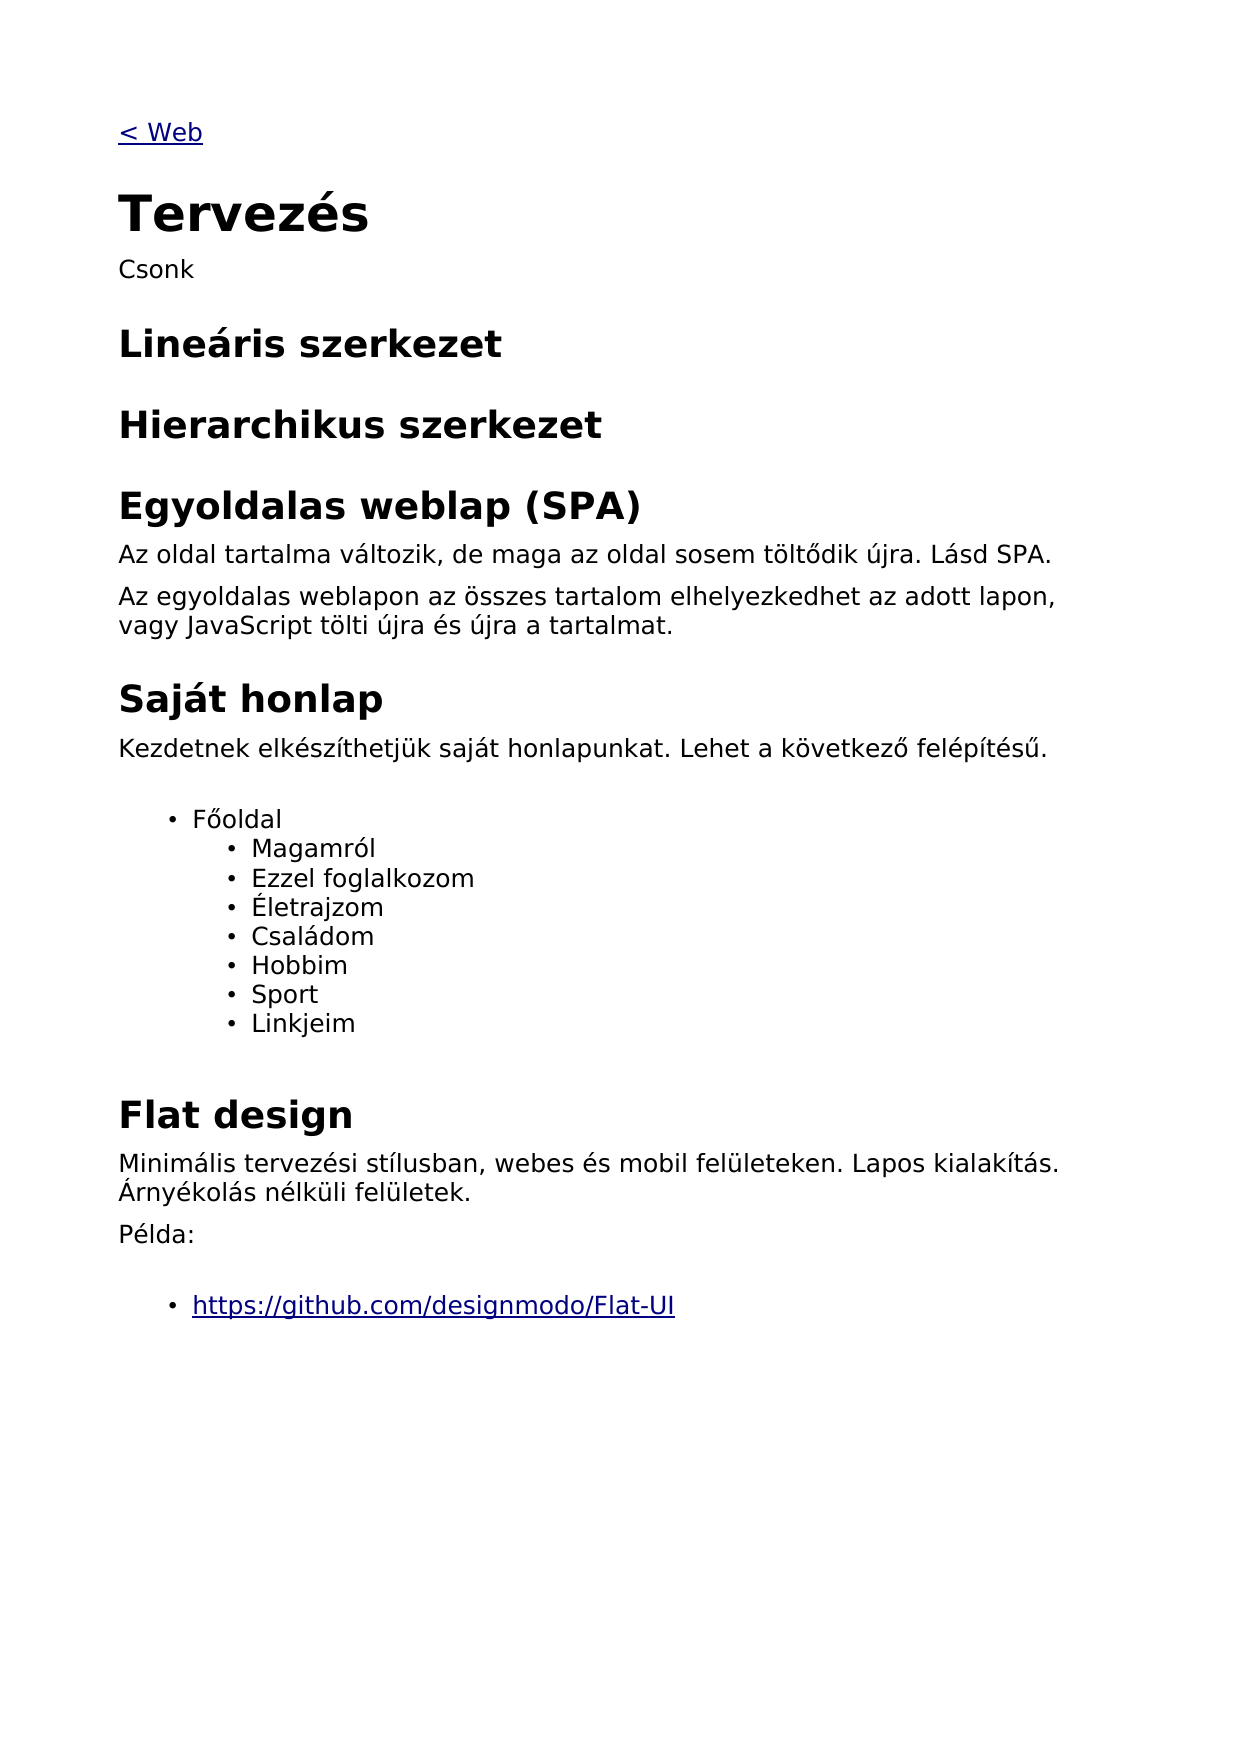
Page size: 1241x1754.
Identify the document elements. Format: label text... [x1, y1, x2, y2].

list Linkjeim [236, 1009, 1122, 1039]
list Ezzel foglalkozom [236, 864, 1122, 893]
subtitle Egyoldalas weblap (SPA) [118, 484, 1122, 528]
subtitle Tervezés [118, 185, 1122, 243]
list Sport [236, 980, 1122, 1009]
subtitle Flat design [118, 1093, 1122, 1137]
subtitle Hierarchikus szerkezet [118, 403, 1122, 447]
list https://github.com/designmodo/Flat-UI [177, 1291, 1122, 1321]
list Családom [236, 922, 1122, 951]
list Főoldal [177, 805, 1122, 834]
list Hobbim [236, 951, 1122, 980]
subtitle Lineáris szerkezet [118, 322, 1122, 366]
text Az egyoldalas weblapon az összes tartalom elhelyezkedhet az adott lapon, vagy JavaScript tölti újra és újra a tartalmat. [118, 582, 1122, 641]
text Minimális tervezési stílusban, webes és mobil felületeken. Lapos kialakítás. Árnyékolás nélküli felületek. [118, 1149, 1122, 1208]
text < Web [118, 118, 1122, 147]
text Példa: [118, 1220, 1122, 1249]
text Csonk [118, 256, 1122, 285]
text Kezdetnek elkészíthetjük saját honlapunkat. Lehet a következő felépítésű. [118, 734, 1122, 763]
list Magamról [236, 834, 1122, 864]
text Az oldal tartalma változik, de maga az oldal sosem töltődik újra. Lásd SPA. [118, 541, 1122, 570]
list Életrajzom [236, 893, 1122, 922]
subtitle Saját honlap [118, 678, 1122, 722]
